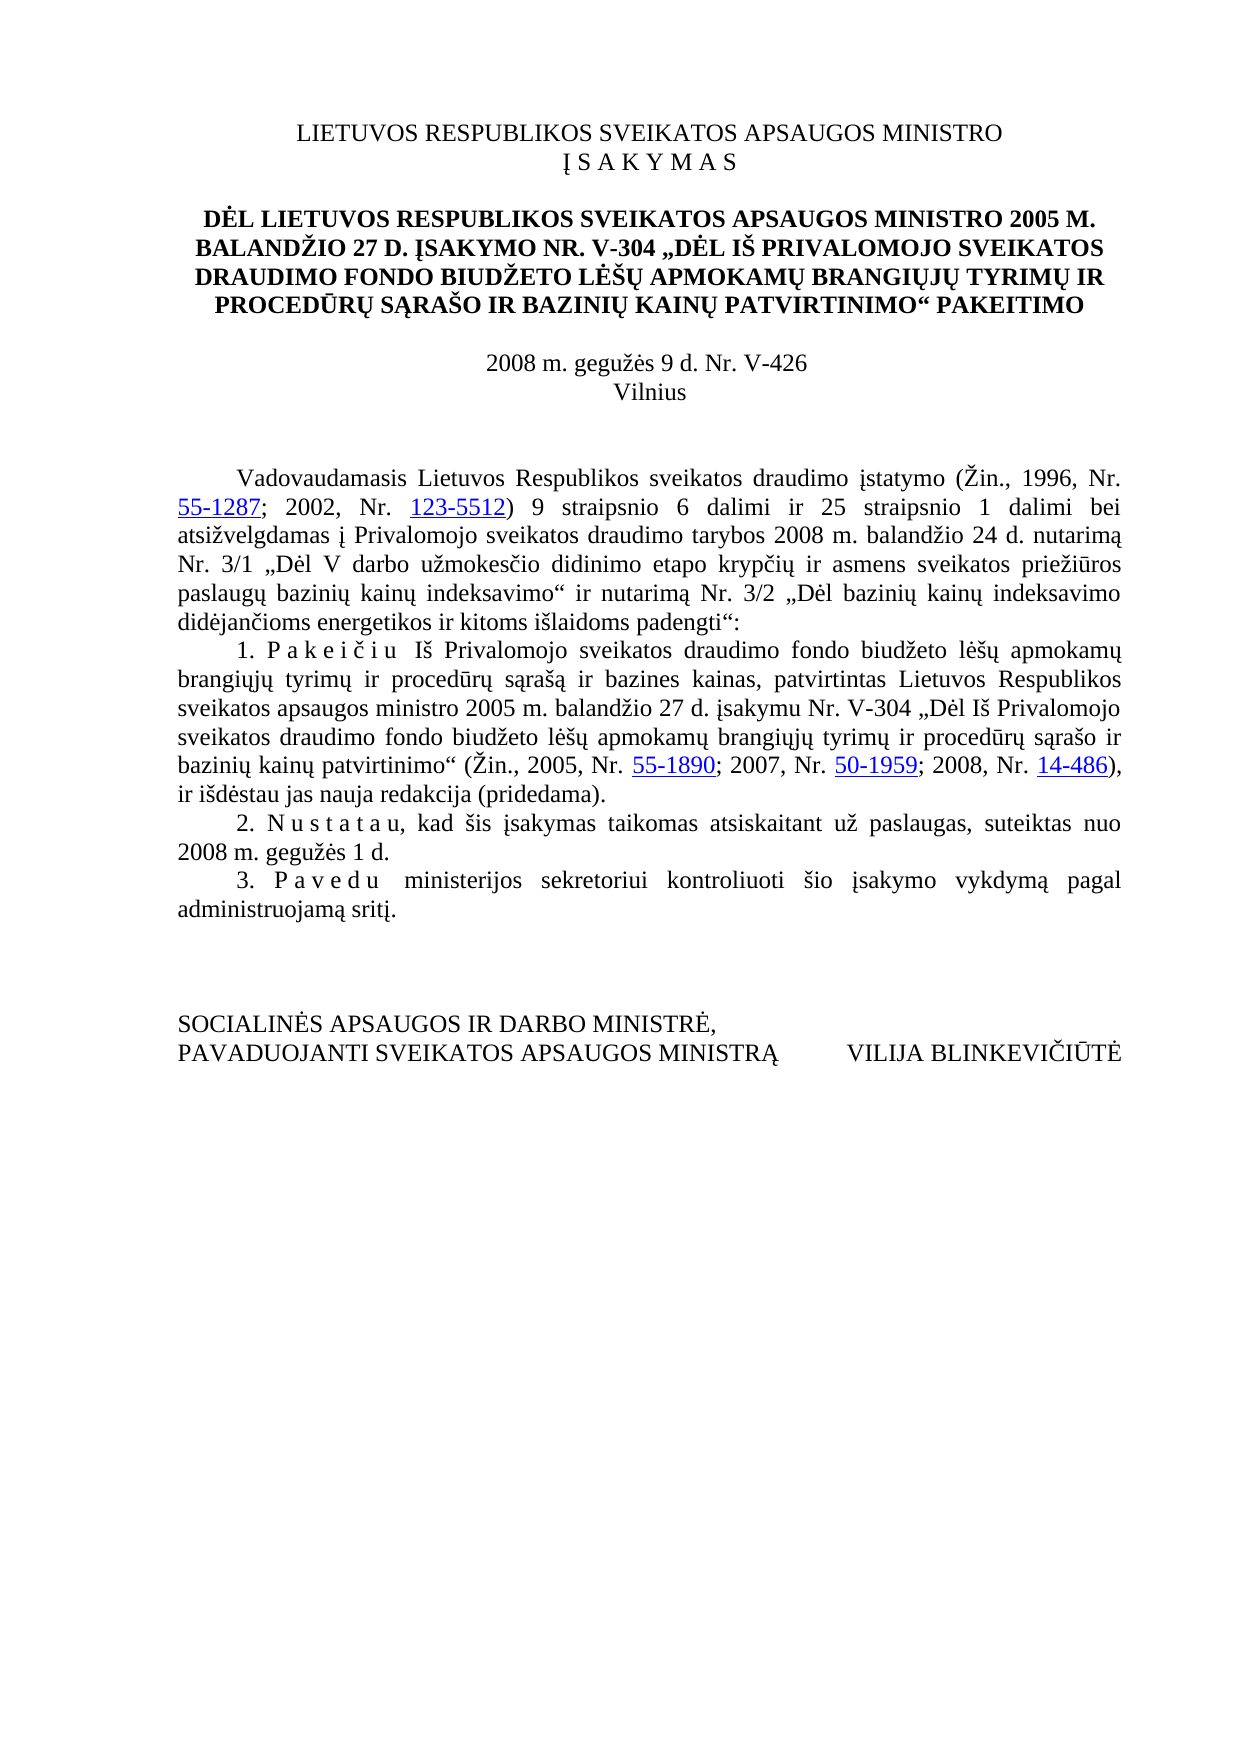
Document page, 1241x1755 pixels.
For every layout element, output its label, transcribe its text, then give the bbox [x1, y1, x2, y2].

text 2. Nustatau, kad šis įsakymas taikomas atsiskaitant už paslaugas, suteiktas nuo 2008 m. gegužės 1 d. [177, 808, 1122, 866]
text DĖL LIETUVOS RESPUBLIKOS SVEIKATOS APSAUGOS MINISTRO 2005 M. BALANDŽIO 27 D. ĮSAKYMO NR. V-304 „DĖL IŠ PRIVALOMOJO SVEIKATOS DRAUDIMO FONDO BIUDŽETO LĖŠŲ APMOKAMŲ BRANGIŲJŲ TYRIMŲ IR PROCEDŪRŲ SĄRAŠO IR BAZINIŲ KAINŲ PATVIRTINIMO“ PAKEITIMO [177, 204, 1122, 319]
text SOCIALINĖS APSAUGOS IR DARBO MINISTRĖ, [177, 1009, 1122, 1038]
text LIETUVOS RESPUBLIKOS SVEIKATOS APSAUGOS MINISTRO [177, 118, 1122, 147]
text 3. Pavedu ministerijos sekretoriui kontroliuoti šio įsakymo vykdymą pagal administruojamą sritį. [177, 866, 1122, 923]
text 2008 m. gegužės 9 d. Nr. V-426 [177, 348, 1122, 377]
text Vadovaudamasis Lietuvos Respublikos sveikatos draudimo įstatymo (Žin., 1996, Nr. 55-1287; 2002, Nr. 123-5512) 9 straipsnio 6 dalimi ir 25 straipsnio 1 dalimi bei atsižvelgdamas į Privalomojo sveikatos draudimo tarybos 2008 m. balandžio 24 d. nutarimą Nr. 3/1 „Dėl V darbo užmokesčio didinimo etapo krypčių ir asmens sveikatos priežiūros paslaugų bazinių kainų indeksavimo“ ir nutarimą Nr. 3/2 „Dėl bazinių kainų indeksavimo didėjančioms energetikos ir kitoms išlaidoms padengti“: [177, 463, 1122, 636]
text PAVADUOJANTI SVEIKATOS APSAUGOS MINISTRĄ VILIJA BLINKEVIČIŪTĖ [177, 1038, 1122, 1067]
text Vilnius [177, 377, 1122, 406]
text ĮSAKYMAS [177, 147, 1122, 176]
text 1. Pakeičiu Iš Privalomojo sveikatos draudimo fondo biudžeto lėšų apmokamų brangiųjų tyrimų ir procedūrų sąrašą ir bazines kainas, patvirtintas Lietuvos Respublikos sveikatos apsaugos ministro 2005 m. balandžio 27 d. įsakymu Nr. V-304 „Dėl Iš Privalomojo sveikatos draudimo fondo biudžeto lėšų apmokamų brangiųjų tyrimų ir procedūrų sąrašo ir bazinių kainų patvirtinimo“ (Žin., 2005, Nr. 55-1890; 2007, Nr. 50-1959; 2008, Nr. 14-486), ir išdėstau jas nauja redakcija (pridedama). [177, 636, 1122, 808]
